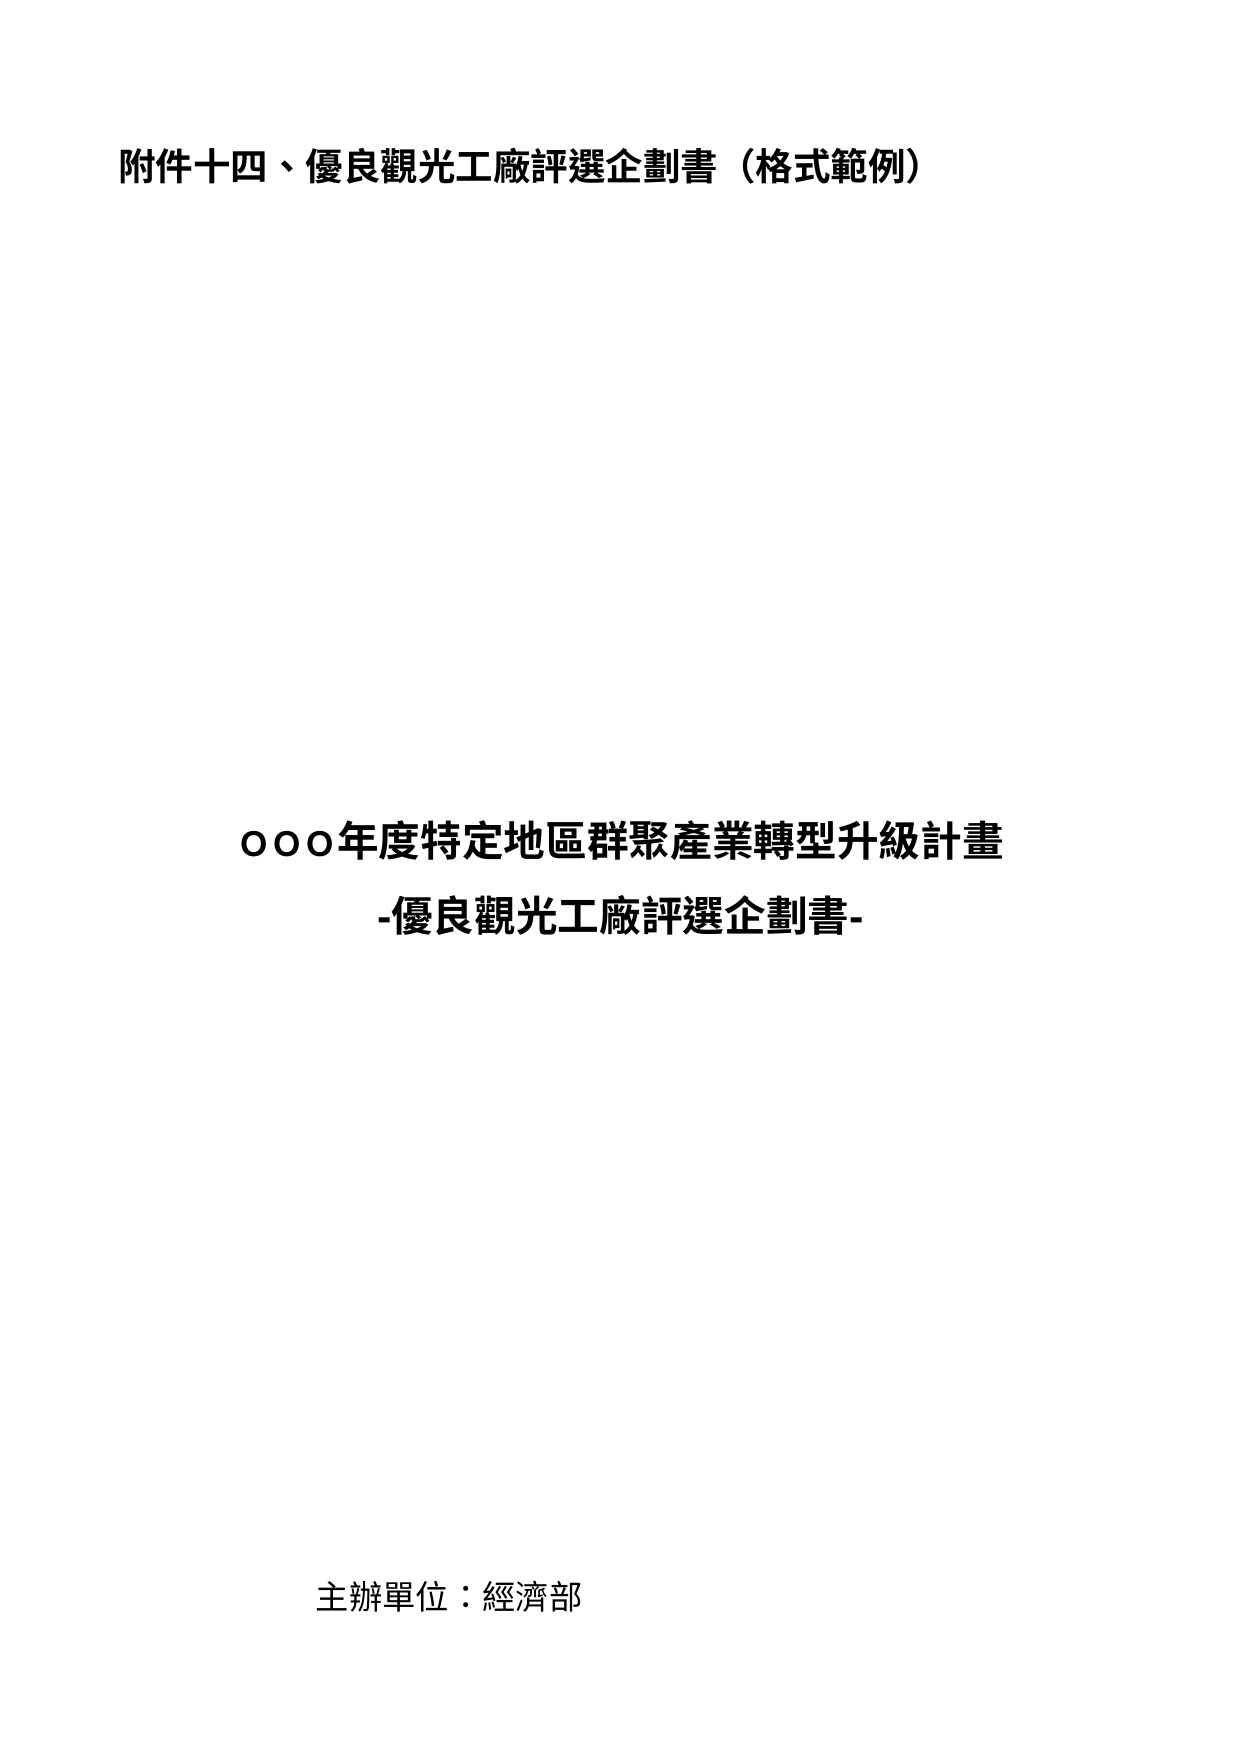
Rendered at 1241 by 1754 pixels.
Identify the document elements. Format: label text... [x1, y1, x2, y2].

text 主辦單位：經濟部 [314, 1570, 1122, 1619]
text -優良觀光工廠評選企劃書- [118, 870, 1122, 945]
text ＯＯＯ年度特定地區群聚產業轉型升級計畫 [118, 795, 1122, 870]
subtitle 附件十四、優良觀光工廠評選企劃書（格式範例） [118, 120, 1100, 195]
